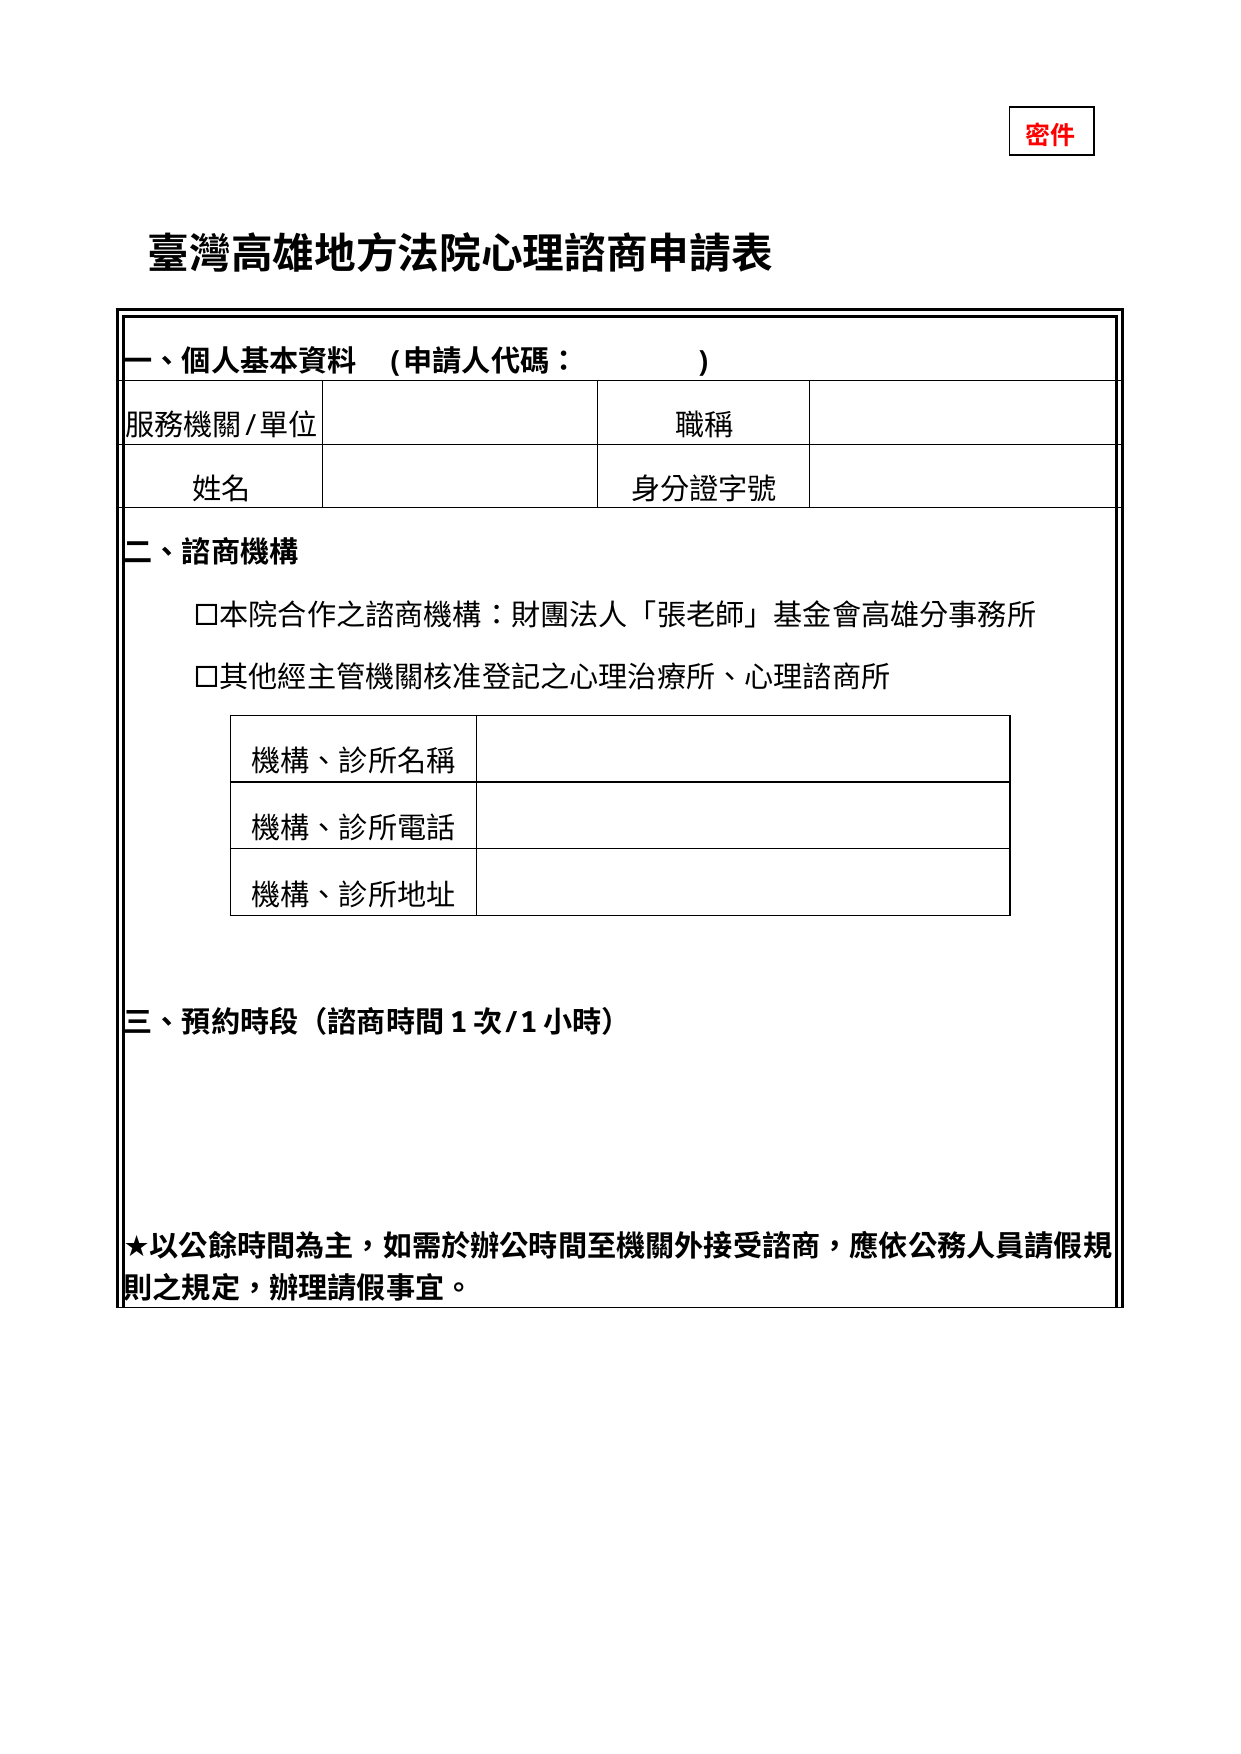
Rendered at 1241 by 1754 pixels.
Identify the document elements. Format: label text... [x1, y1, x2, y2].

table_cell 職稱 [598, 381, 809, 444]
table_header 一、個人基本資料 (申請人代碼： ) [120, 311, 1120, 380]
table_cell 二、諮商機構 本院合作之諮商機構：財團法人「張老師」基金會高雄分事務所 其他經主管機關核准登記之心理治療所、心理諮商所 三、預約時段（諮商時間1次/1小時） ★以公餘時間為主，如需於辦公時間至機關外接受諮商，應依公務人員請假規則之規定，辦理請假事宜。 [125, 508, 1115, 1307]
table_header 機構、診所名稱 [231, 716, 476, 781]
table_cell [323, 381, 597, 444]
text 密件 [1025, 115, 1078, 147]
table_cell 姓名 [125, 445, 322, 507]
table_cell [477, 783, 1009, 848]
text 臺灣高雄地方法院心理諮商申請表 [148, 208, 1092, 271]
table_cell [477, 849, 1009, 915]
table_cell [323, 445, 597, 507]
table_cell 身分證字號 [598, 445, 809, 507]
table_header [477, 716, 1009, 781]
table_cell 服務機關/單位 [125, 381, 322, 444]
table_cell 機構、診所地址 [231, 849, 476, 915]
table_cell [810, 445, 1115, 507]
text [1010, 108, 1093, 154]
table_cell 機構、診所電話 [231, 783, 476, 848]
table_cell [810, 381, 1115, 444]
